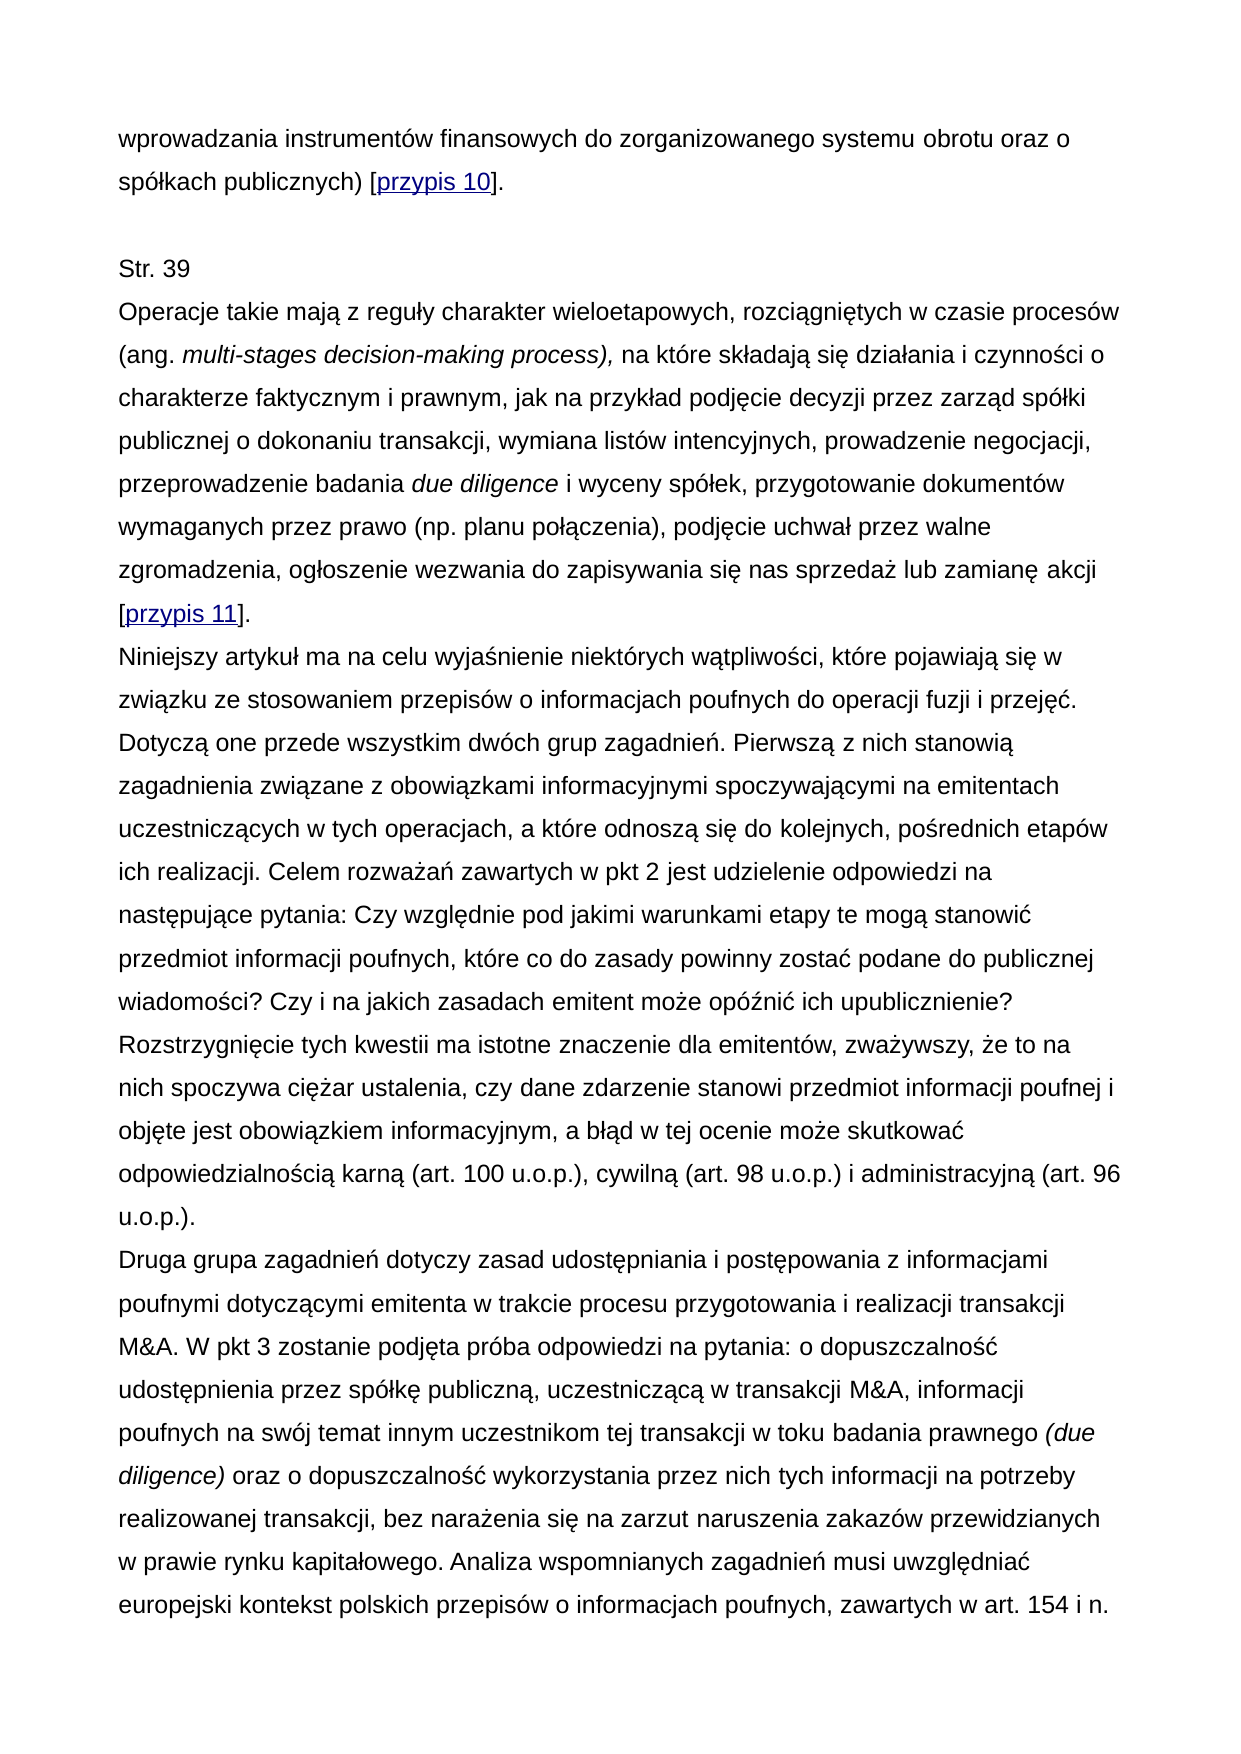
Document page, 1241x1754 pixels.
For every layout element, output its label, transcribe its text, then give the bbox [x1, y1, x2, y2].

text Str. 39 [118, 254, 1122, 282]
text Druga grupa zagadnień dotyczy zasad udostępniania i postępowania z informacjami poufnymi dotyczącymi emitenta w trakcie procesu przygotowania i realizacji transakcji M&A. W pkt 3 zostanie podjęta próba odpowiedzi na pytania: o dopuszczalność udostępnienia przez spółkę publiczną, uczestniczącą w transakcji M&A, informacji poufnych na swój temat innym uczestnikom tej transakcji w toku badania prawnego (due diligence) oraz o dopuszczalność wykorzystania przez nich tych informacji na potrzeby realizowanej transakcji, bez narażenia się na zarzut naruszenia zakazów przewidzianych w prawie rynku kapitałowego. Analiza wspomnianych zagadnień musi uwzględniać europejski kontekst polskich przepisów o informacjach poufnych, zawartych w art. 154 i n. [118, 1246, 1122, 1619]
text Operacje takie mają z reguły charakter wieloetapowych, rozciągniętych w czasie procesów (ang. multi-stages decision-making process), na które składają się działania i czynności o charakterze faktycznym i prawnym, jak na przykład podjęcie decyzji przez zarząd spółki publicznej o dokonaniu transakcji, wymiana listów intencyjnych, prowadzenie negocjacji, przeprowadzenie badania due diligence i wyceny spółek, przygotowanie dokumentów wymaganych przez prawo (np. planu połączenia), podjęcie uchwał przez walne zgromadzenia, ogłoszenie wezwania do zapisywania się nas sprzedaż lub zamianę akcji [przypis 11]. [118, 297, 1122, 627]
text Niniejszy artykuł ma na celu wyjaśnienie niektórych wątpliwości, które pojawiają się w związku ze stosowaniem przepisów o informacjach poufnych do operacji fuzji i przejęć. Dotyczą one przede wszystkim dwóch grup zagadnień. Pierwszą z nich stanowią zagadnienia związane z obowiązkami informacyjnymi spoczywającymi na emitentach uczestniczących w tych operacjach, a które odnoszą się do kolejnych, pośrednich etapów ich realizacji. Celem rozważań zawartych w pkt 2 jest udzielenie odpowiedzi na następujące pytania: Czy względnie pod jakimi warunkami etapy te mogą stanowić przedmiot informacji poufnych, które co do zasady powinny zostać podane do publicznej wiadomości? Czy i na jakich zasadach emitent może opóźnić ich upublicznienie? Rozstrzygnięcie tych kwestii ma istotne znaczenie dla emitentów, zważywszy, że to na nich spoczywa ciężar ustalenia, czy dane zdarzenie stanowi przedmiot informacji poufnej i objęte jest obowiązkiem informacyjnym, a błąd w tej ocenie może skutkować odpowiedzialnością karną (art. 100 u.o.p.), cywilną (art. 98 u.o.p.) i administracyjną (art. 96 u.o.p.). [118, 642, 1122, 1231]
text wprowadzania instrumentów finansowych do zorganizowanego systemu obrotu oraz o spółkach publicznych) [przypis 10]. [118, 124, 1122, 196]
